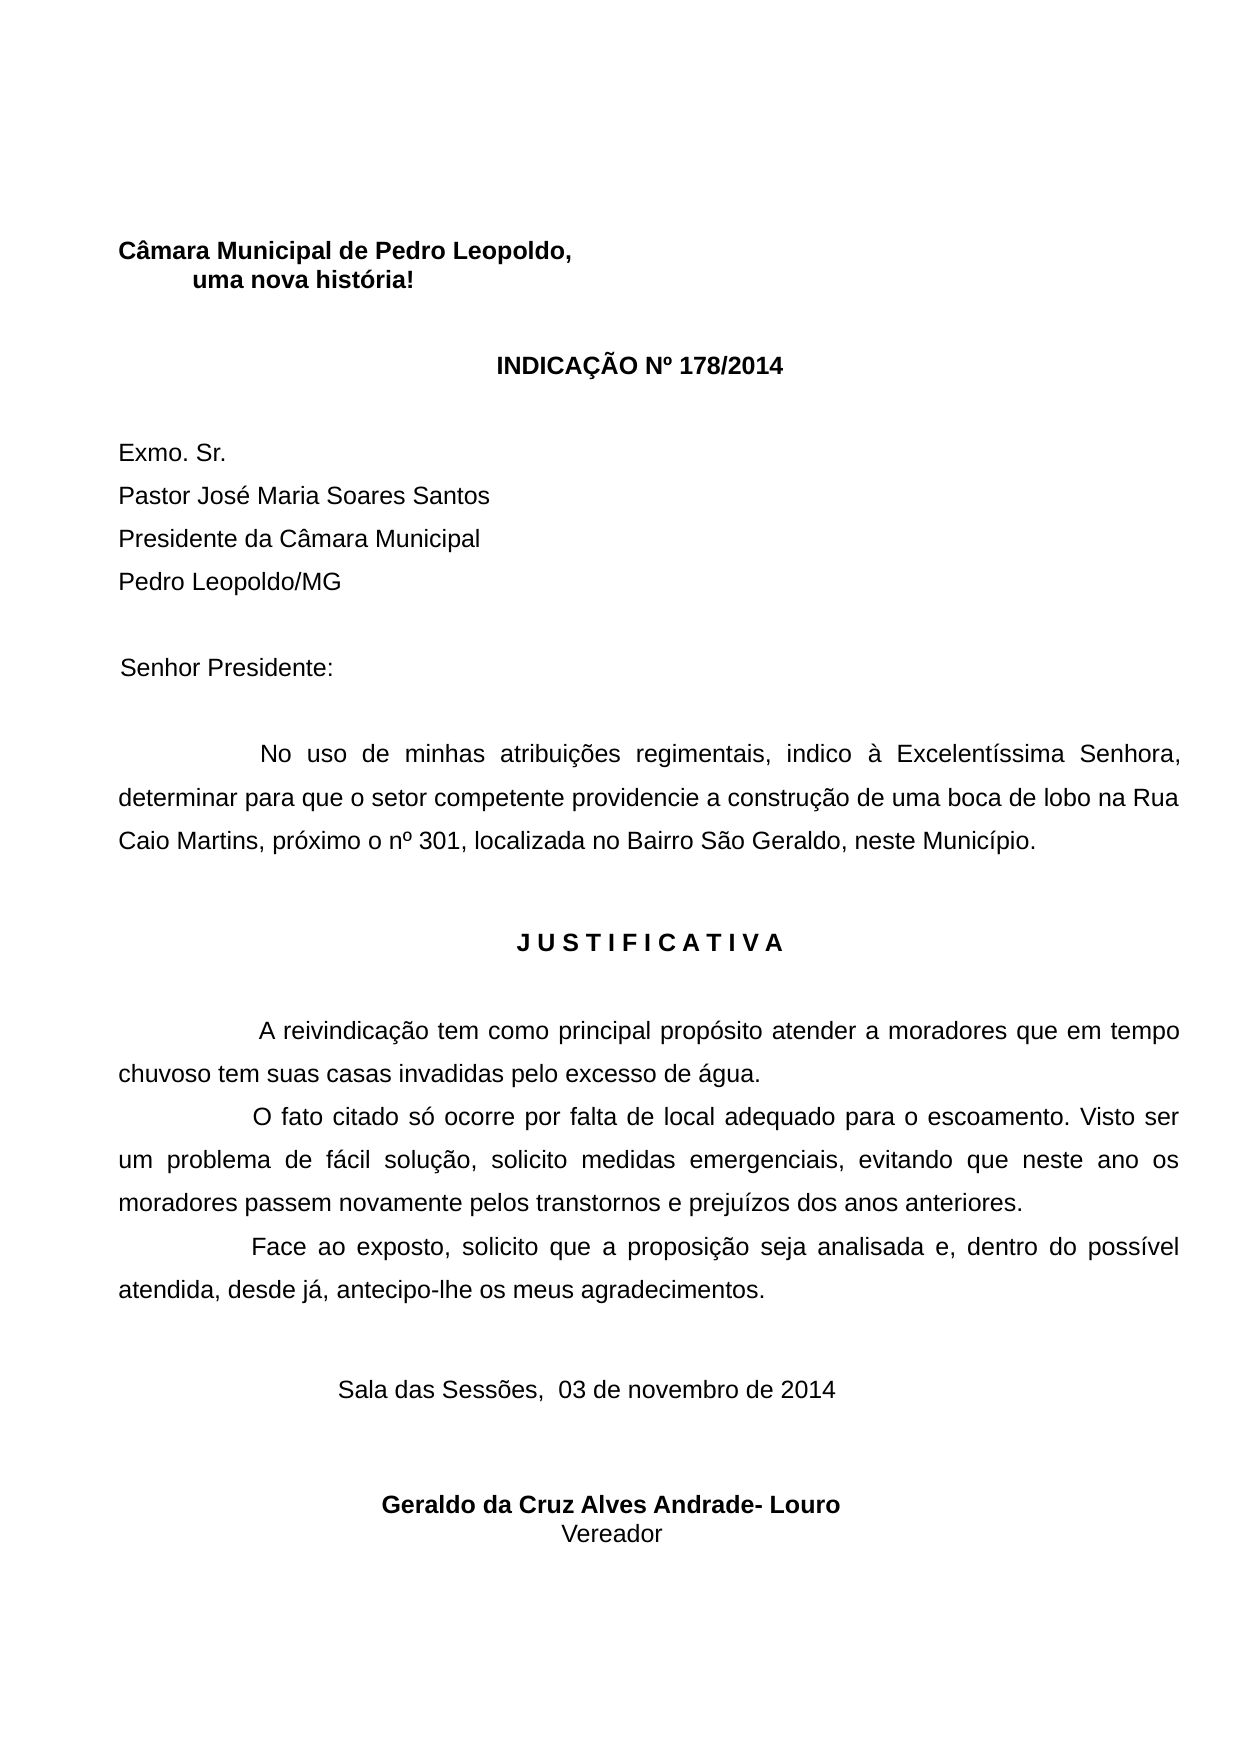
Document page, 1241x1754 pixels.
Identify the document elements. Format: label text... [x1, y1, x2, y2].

text Presidente da Câmara Municipal [118, 524, 1181, 552]
text Pedro Leopoldo/MG [118, 567, 1181, 596]
text INDICAÇÃO Nº 178/2014 [118, 351, 1181, 380]
text Câmara Municipal de Pedro Leopoldo, [118, 236, 1181, 265]
text Geraldo da Cruz Alves Andrade- Louro [118, 1490, 1181, 1519]
text Sala das Sessões, 03 de novembro de 2014 [116, 1375, 1181, 1404]
text No uso de minhas atribuições regimentais, indico à Excelentíssima Senhora, determinar para que o setor competente providencie a construção de uma boca de lobo na Rua Caio Martins, próximo o nº 301, localizada no Bairro São Geraldo, neste Município. [118, 739, 1181, 854]
text uma nova história! [118, 265, 1181, 294]
text Pastor José Maria Soares Santos [118, 481, 1181, 509]
text Vereador [118, 1519, 1181, 1548]
text J U S T I F I C A T I V A [118, 928, 1181, 957]
text O fato citado só ocorre por falta de local adequado para o escoamento. Visto ser um problema de fácil solução, solicito medidas emergenciais, evitando que neste ano os moradores passem novamente pelos transtornos e prejuízos dos anos anteriores. [118, 1102, 1181, 1217]
text Face ao exposto, solicito que a proposição seja analisada e, dentro do possível atendida, desde já, antecipo-lhe os meus agradecimentos. [118, 1231, 1181, 1303]
text Senhor Presidente: [120, 653, 1181, 682]
text Exmo. Sr. [118, 437, 1181, 466]
text A reivindicação tem como principal propósito atender a moradores que em tempo chuvoso tem suas casas invadidas pelo excesso de água. [118, 1016, 1181, 1088]
